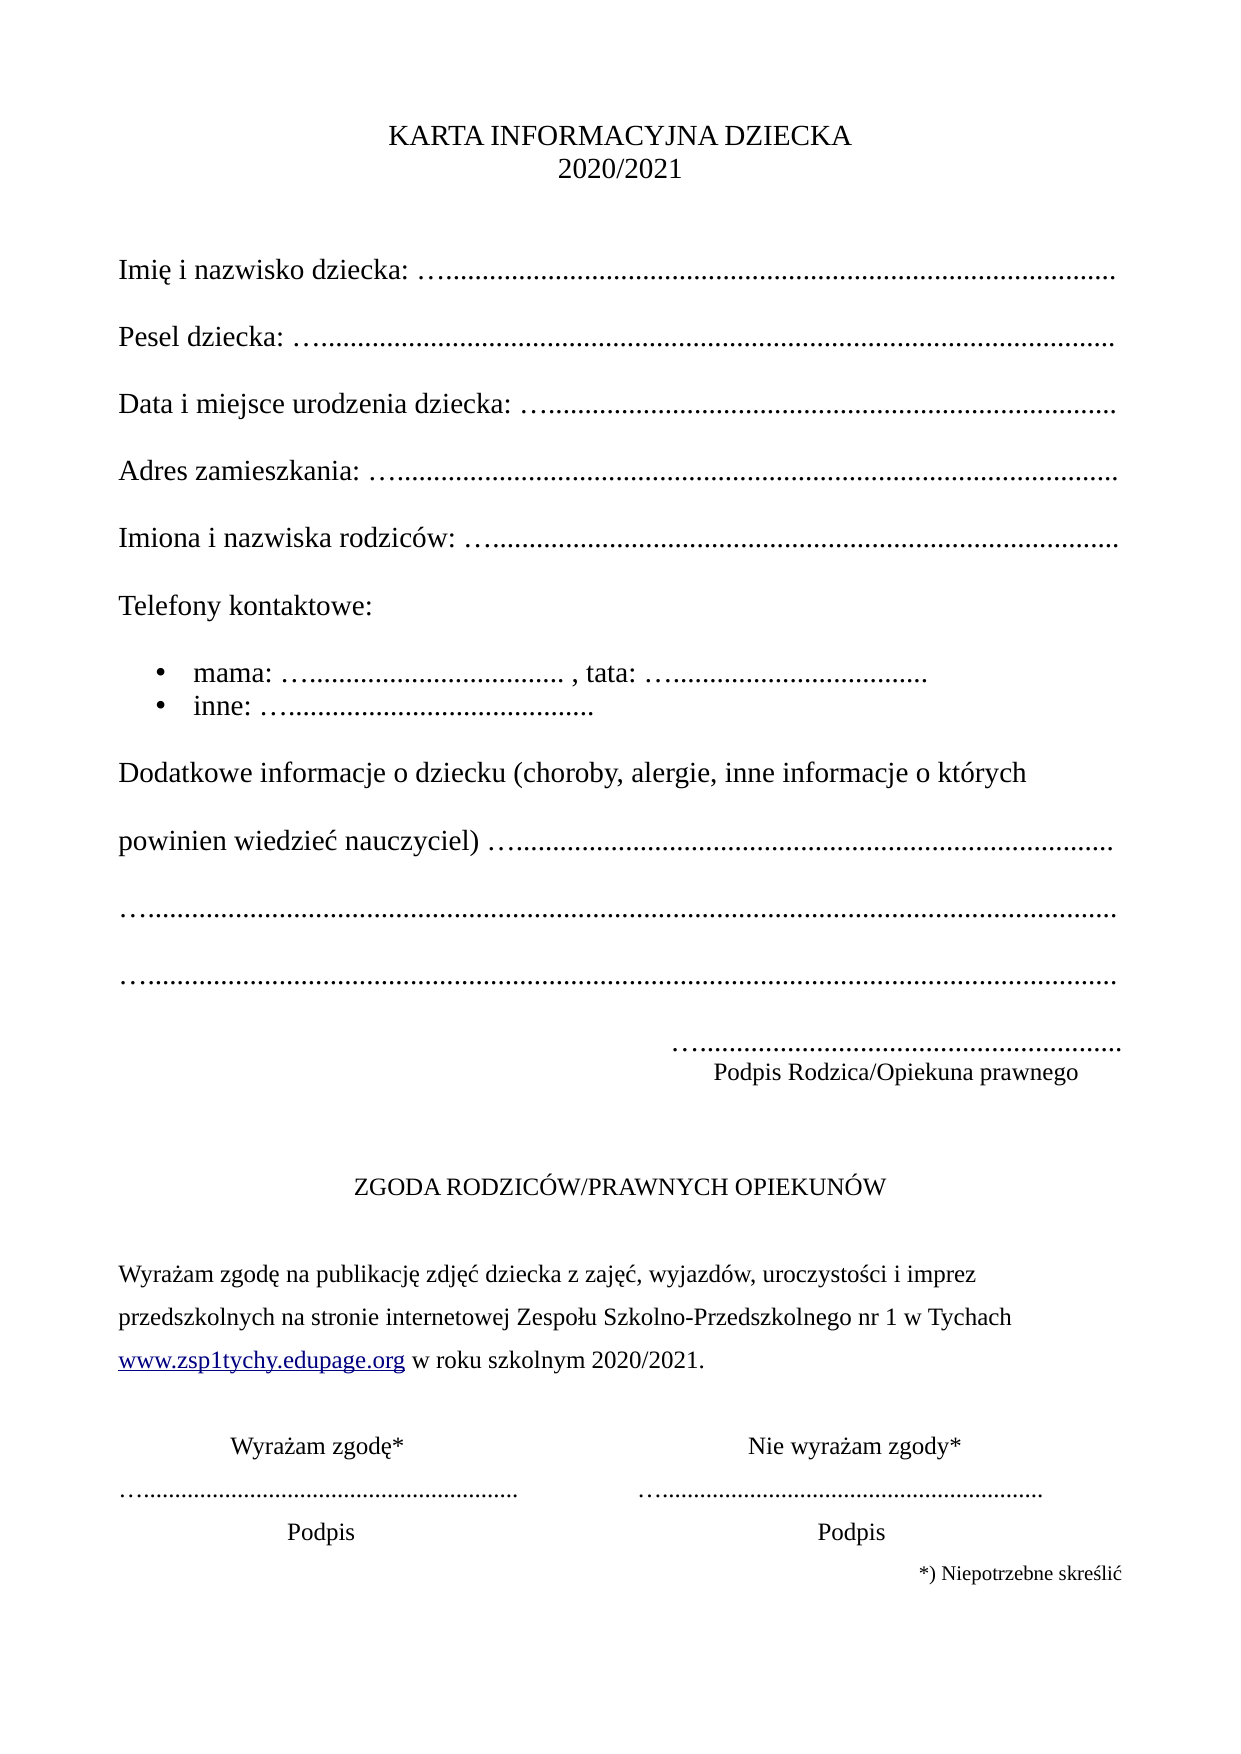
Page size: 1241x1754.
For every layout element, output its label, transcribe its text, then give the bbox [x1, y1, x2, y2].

text ….......................................................... [118, 1024, 1122, 1057]
text ZGODA RODZICÓW/PRAWNYCH OPIEKUNÓW [118, 1172, 1122, 1201]
text Podpis Rodzica/Opiekuna prawnego [118, 1057, 1122, 1086]
text Adres zamieszkania: …................................................................................................... [118, 453, 1122, 487]
text Pesel dziecka: …............................................................................................................. [118, 319, 1122, 353]
text KARTA INFORMACYJNA DZIECKA [118, 118, 1122, 152]
text Telefony kontaktowe: [118, 588, 1122, 621]
text …..................................................................................................................................... [118, 957, 1122, 990]
text Imiona i nazwiska rodziców: …...................................................................................... [118, 521, 1122, 554]
text Wyrażam zgodę na publikację zdjęć dziecka z zajęć, wyjazdów, uroczystości i imprez przedszkolnych na stronie internetowej Zespołu Szkolno-Przedszkolnego nr 1 w Tychach www.zsp1tychy.edupage.org w roku szkolnym 2020/2021. [118, 1259, 1122, 1374]
list inne: ….......................................... [156, 688, 1122, 722]
text Dodatkowe informacje o dziecku (choroby, alergie, inne informacje o których [118, 756, 1122, 789]
text powinien wiedzieć nauczyciel) ….................................................................................. [118, 823, 1122, 856]
text 2020/2021 [118, 152, 1122, 185]
text *) Niepotrzebne skreślić [118, 1561, 1122, 1585]
text …............................................................ …............................................................. [118, 1474, 1122, 1503]
text Wyrażam zgodę* Nie wyrażam zgody* [118, 1431, 1122, 1460]
list mama: …................................... , tata: …................................... [156, 655, 1122, 688]
text Podpis Podpis [118, 1517, 1122, 1546]
text …..................................................................................................................................... [118, 890, 1122, 923]
text Imię i nazwisko dziecka: …............................................................................................ [118, 252, 1122, 286]
text Data i miejsce urodzenia dziecka: ….............................................................................. [118, 386, 1122, 420]
